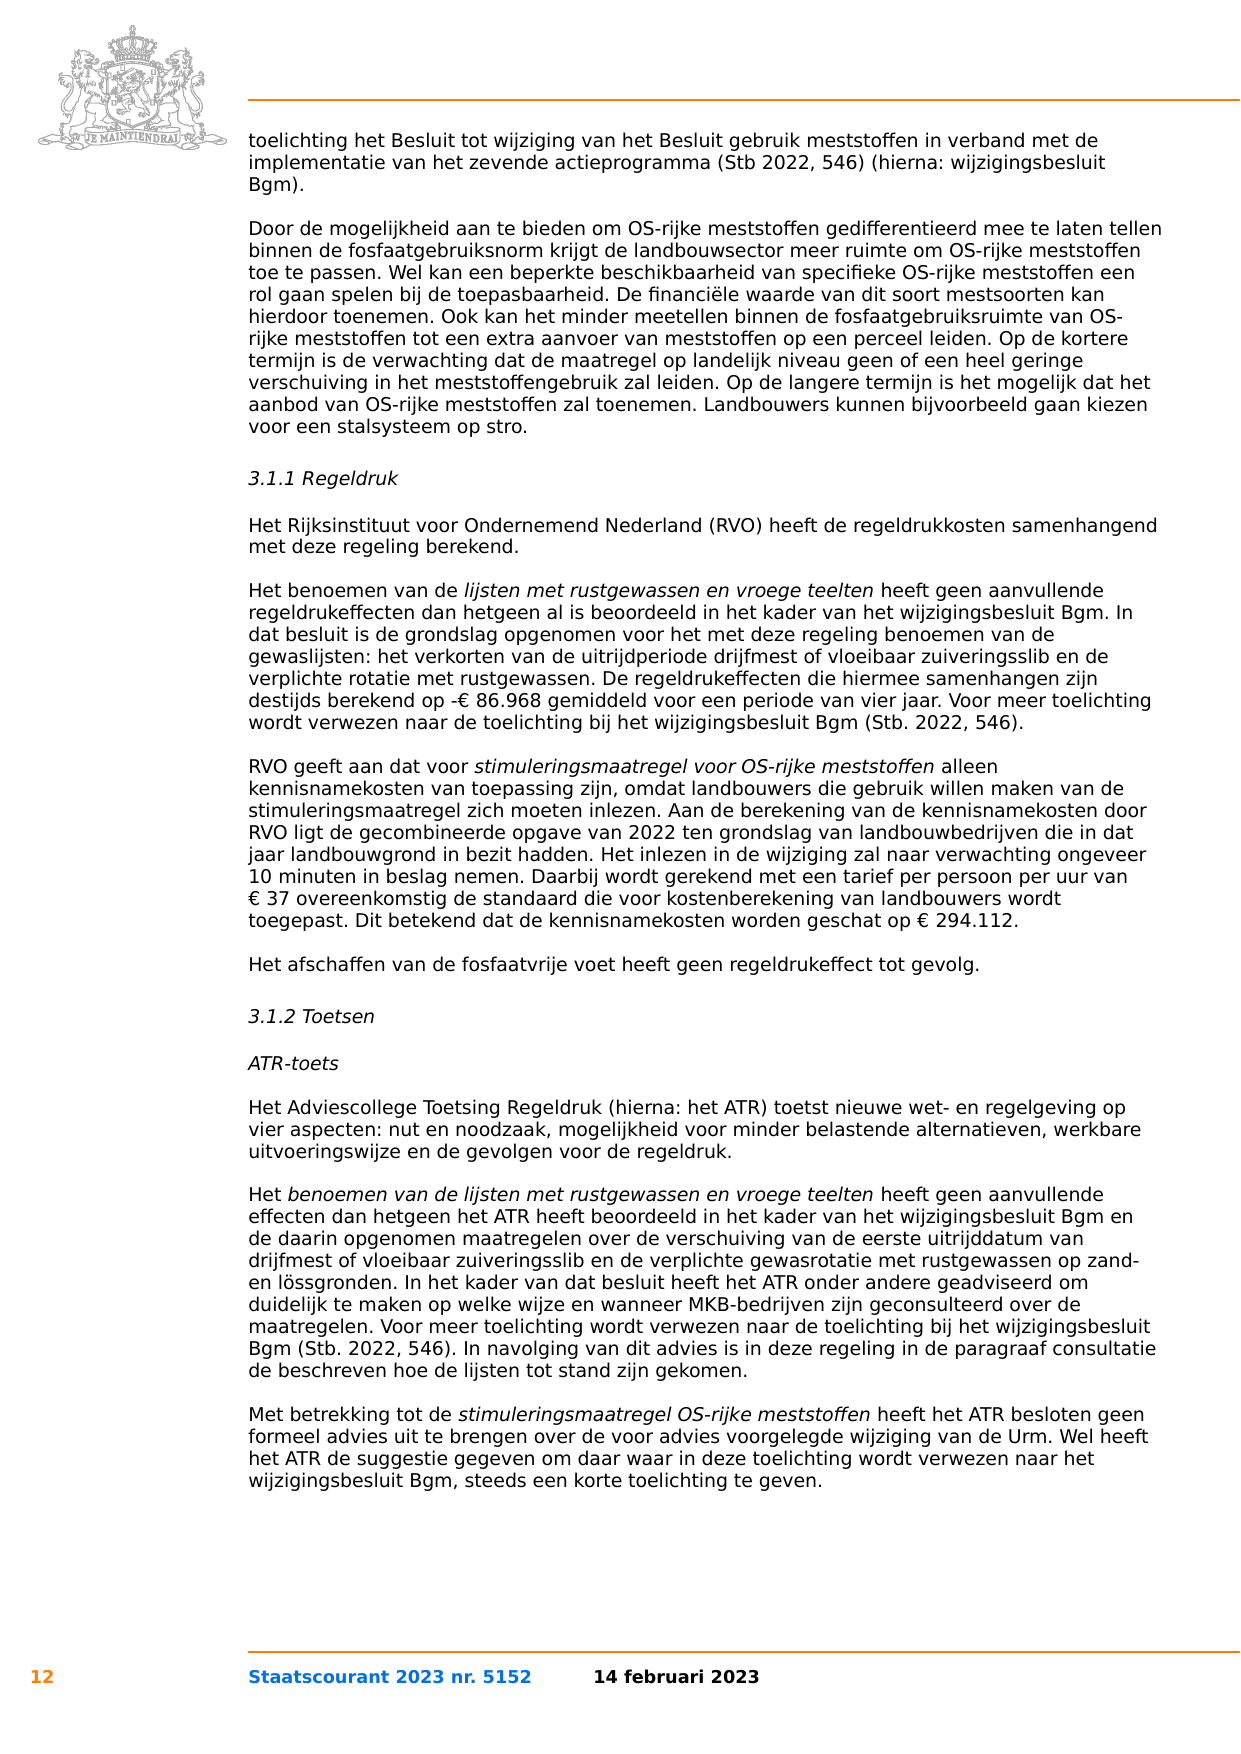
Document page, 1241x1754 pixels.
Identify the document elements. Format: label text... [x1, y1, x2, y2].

text Het Rijksinstituut voor Ondernemend Nederland (RVO) heeft de regeldrukkosten samenhangend met deze regeling berekend. [248, 514, 1163, 558]
text Door de mogelijkheid aan te bieden om OS-rijke meststoffen gedifferentieerd mee te laten tellen binnen de fosfaatgebruiksnorm krijgt de landbouwsector meer ruimte om OS-rijke meststoffen toe te passen. Wel kan een beperkte beschikbaarheid van specifieke OS-rijke meststoffen een rol gaan spelen bij de toepasbaarheid. De financiële waarde van dit soort mestsoorten kan hierdoor toenemen. Ook kan het minder meetellen binnen de fosfaatgebruiksruimte van OS-rijke meststoffen tot een extra aanvoer van meststoffen op een perceel leiden. Op de kortere termijn is de verwachting dat de maatregel op landelijk niveau geen of een heel geringe verschuiving in het meststoffengebruik zal leiden. Op de langere termijn is het mogelijk dat het aanbod van OS-rijke meststoffen zal toenemen. Landbouwers kunnen bijvoorbeeld gaan kiezen voor een stalsysteem op stro. [248, 218, 1163, 437]
subtitle 3.1.2 Toetsen [248, 1006, 1163, 1028]
text Met betrekking tot de stimuleringsmaatregel OS-rijke meststoffen heeft het ATR besloten geen formeel advies uit te brengen over de voor advies voorgelegde wijziging van de Urm. Wel heeft het ATR de suggestie gegeven om daar waar in deze toelichting wordt verwezen naar het wijzigingsbesluit Bgm, steeds een korte toelichting te geven. [248, 1404, 1163, 1492]
text Het Adviescollege Toetsing Regeldruk (hierna: het ATR) toetst nieuwe wet- en regelgeving op vier aspecten: nut en noodzaak, mogelijkheid voor minder belastende alternatieven, werkbare uitvoeringswijze en de gevolgen voor de regeldruk. [248, 1097, 1163, 1162]
text Het benoemen van de lijsten met rustgewassen en vroege teelten heeft geen aanvullende regeldrukeffecten dan hetgeen al is beoordeeld in het kader van het wijzigingsbesluit Bgm. In dat besluit is de grondslag opgenomen voor het met deze regeling benoemen van de gewaslijsten: het verkorten van de uitrijdperiode drijfmest of vloeibaar zuiveringsslib en de verplichte rotatie met rustgewassen. De regeldrukeffecten die hiermee samenhangen zijn destijds berekend op -€ 86.968 gemiddeld voor een periode van vier jaar. Voor meer toelichting wordt verwezen naar de toelichting bij het wijzigingsbesluit Bgm (Stb. 2022, 546). [248, 580, 1163, 734]
text Het afschaffen van de fosfaatvrije voet heeft geen regeldrukeffect tot gevolg. [248, 954, 1163, 976]
subtitle 3.1.1 Regeldruk [248, 467, 1163, 489]
picture [38, 25, 227, 150]
text Het benoemen van de lijsten met rustgewassen en vroege teelten heeft geen aanvullende effecten dan hetgeen het ATR heeft beoordeeld in het kader van het wijzigingsbesluit Bgm en de daarin opgenomen maatregelen over de verschuiving van de eerste uitrijddatum van drijfmest of vloeibaar zuiveringsslib en de verplichte gewasrotatie met rustgewassen op zand- en lössgronden. In het kader van dat besluit heeft het ATR onder andere geadviseerd om duidelijk te maken op welke wijze en wanneer MKB-bedrijven zijn geconsulteerd over de maatregelen. Voor meer toelichting wordt verwezen naar de toelichting bij het wijzigingsbesluit Bgm (Stb. 2022, 546). In navolging van dit advies is in deze regeling in de paragraaf consultatie de beschreven hoe de lijsten tot stand zijn gekomen. [248, 1184, 1163, 1382]
text RVO geeft aan dat voor stimuleringsmaatregel voor OS-rijke meststoffen alleen kennisnamekosten van toepassing zijn, omdat landbouwers die gebruik willen maken van de stimuleringsmaatregel zich moeten inlezen. Aan de berekening van de kennisnamekosten door RVO ligt de gecombineerde opgave van 2022 ten grondslag van landbouwbedrijven die in dat jaar landbouwgrond in bezit hadden. Het inlezen in de wijziging zal naar verwachting ongeveer 10 minuten in beslag nemen. Daarbij wordt gerekend met een tarief per persoon per uur van € 37 overeenkomstig de standaard die voor kostenberekening van landbouwers wordt toegepast. Dit betekend dat de kennisnamekosten worden geschat op € 294.112. [248, 756, 1163, 932]
text toelichting het Besluit tot wijziging van het Besluit gebruik meststoffen in verband met de implementatie van het zevende actieprogramma (Stb 2022, 546) (hierna: wijzigingsbesluit Bgm). [248, 130, 1163, 196]
subtitle ATR-toets [248, 1053, 1163, 1075]
